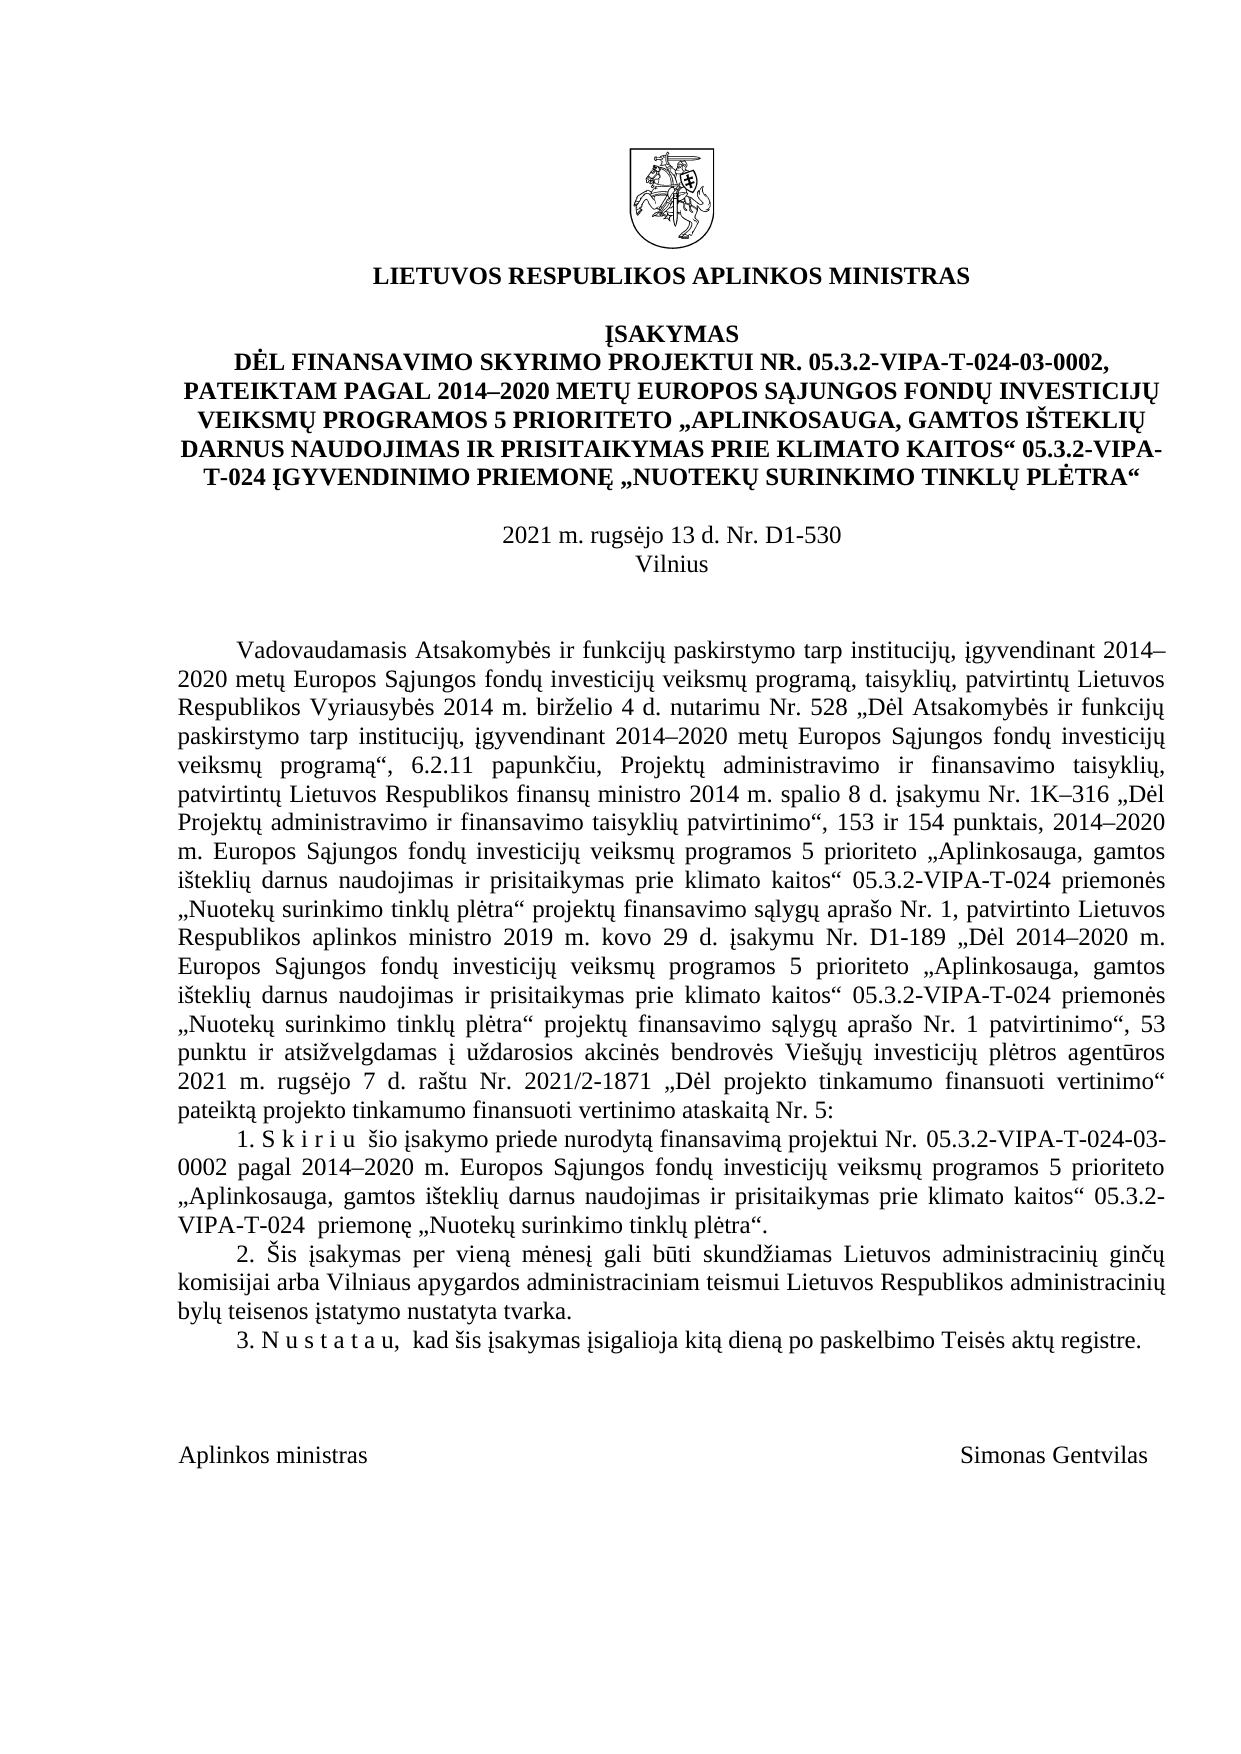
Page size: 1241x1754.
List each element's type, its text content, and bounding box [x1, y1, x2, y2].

text 2. Šis įsakymas per vieną mėnesį gali būti skundžiamas Lietuvos administracinių ginčų komisijai arba Vilniaus apygardos administraciniam teismui Lietuvos Respublikos administracinių bylų teisenos įstatymo nustatyta tvarka. [177, 1239, 1166, 1325]
text LIETUVOS RESPUBLIKOS APLINKOS MINISTRAS [177, 261, 1166, 290]
text ĮSAKYMAS [177, 319, 1166, 347]
text Vadovaudamasis Atsakomybės ir funkcijų paskirstymo tarp institucijų, įgyvendinant 2014–2020 metų Europos Sąjungos fondų investicijų veiksmų programą, taisyklių, patvirtintų Lietuvos Respublikos Vyriausybės 2014 m. birželio 4 d. nutarimu Nr. 528 „Dėl Atsakomybės ir funkcijų paskirstymo tarp institucijų, įgyvendinant 2014–2020 metų Europos Sąjungos fondų investicijų veiksmų programą“, 6.2.11 papunkčiu, Projektų administravimo ir finansavimo taisyklių, patvirtintų Lietuvos Respublikos finansų ministro 2014 m. spalio 8 d. įsakymu Nr. 1K–316 „Dėl Projektų administravimo ir finansavimo taisyklių patvirtinimo“, 153 ir 154 punktais, 2014–2020 m. Europos Sąjungos fondų investicijų veiksmų programos 5 prioriteto „Aplinkosauga, gamtos išteklių darnus naudojimas ir prisitaikymas prie klimato kaitos“ 05.3.2-VIPA-T-024 priemonės „Nuotekų surinkimo tinklų plėtra“ projektų finansavimo sąlygų aprašo Nr. 1, patvirtinto Lietuvos Respublikos aplinkos ministro 2019 m. kovo 29 d. įsakymu Nr. D1-189 „Dėl 2014–2020 m. Europos Sąjungos fondų investicijų veiksmų programos 5 prioriteto „Aplinkosauga, gamtos išteklių darnus naudojimas ir prisitaikymas prie klimato kaitos“ 05.3.2-VIPA-T-024 priemonės „Nuotekų surinkimo tinklų plėtra“ projektų finansavimo sąlygų aprašo Nr. 1 patvirtinimo“, 53 punktu ir atsižvelgdamas į uždarosios akcinės bendrovės Viešųjų investicijų plėtros agentūros 2021 m. rugsėjo 7 d. raštu Nr. 2021/2-1871 „Dėl projekto tinkamumo finansuoti vertinimo“ pateiktą projekto tinkamumo finansuoti vertinimo ataskaitą Nr. 5: [177, 635, 1166, 1124]
text DĖL FINANSAVIMO SKYRIMO PROJEKTUI NR. 05.3.2-VIPA-T-024-03-0002, PATEIKTAM PAGAL 2014–2020 METŲ EUROPOS SĄJUNGOS FONDŲ INVESTICIJŲ VEIKSMŲ PROGRAMOS 5 PRIORITETO „APLINKOSAUGA, GAMTOS IŠTEKLIŲ DARNUS NAUDOJIMAS IR PRISITAIKYMAS PRIE KLIMATO KAITOS“ 05.3.2-VIPA-T-024 ĮGYVENDINIMO PRIEMONĘ „NUOTEKŲ SURINKIMO TINKLŲ PLĖTRA“ [177, 347, 1166, 491]
text 2021 m. rugsėjo 13 d. Nr. D1-530 [177, 520, 1166, 549]
text Vilnius [177, 549, 1166, 606]
text 1. S k i r i u šio įsakymo priede nurodytą finansavimą projektui Nr. 05.3.2-VIPA-T-024-03-0002 pagal 2014–2020 m. Europos Sąjungos fondų investicijų veiksmų programos 5 prioriteto „Aplinkosauga, gamtos išteklių darnus naudojimas ir prisitaikymas prie klimato kaitos“ 05.3.2-VIPA-T-024 priemonę „Nuotekų surinkimo tinklų plėtra“. [177, 1124, 1166, 1239]
text 3. N u s t a t a u, kad šis įsakymas įsigalioja kitą dieną po paskelbimo Teisės aktų registre. [177, 1325, 1166, 1354]
text Aplinkos ministras Simonas Gentvilas [178, 1440, 1163, 1469]
